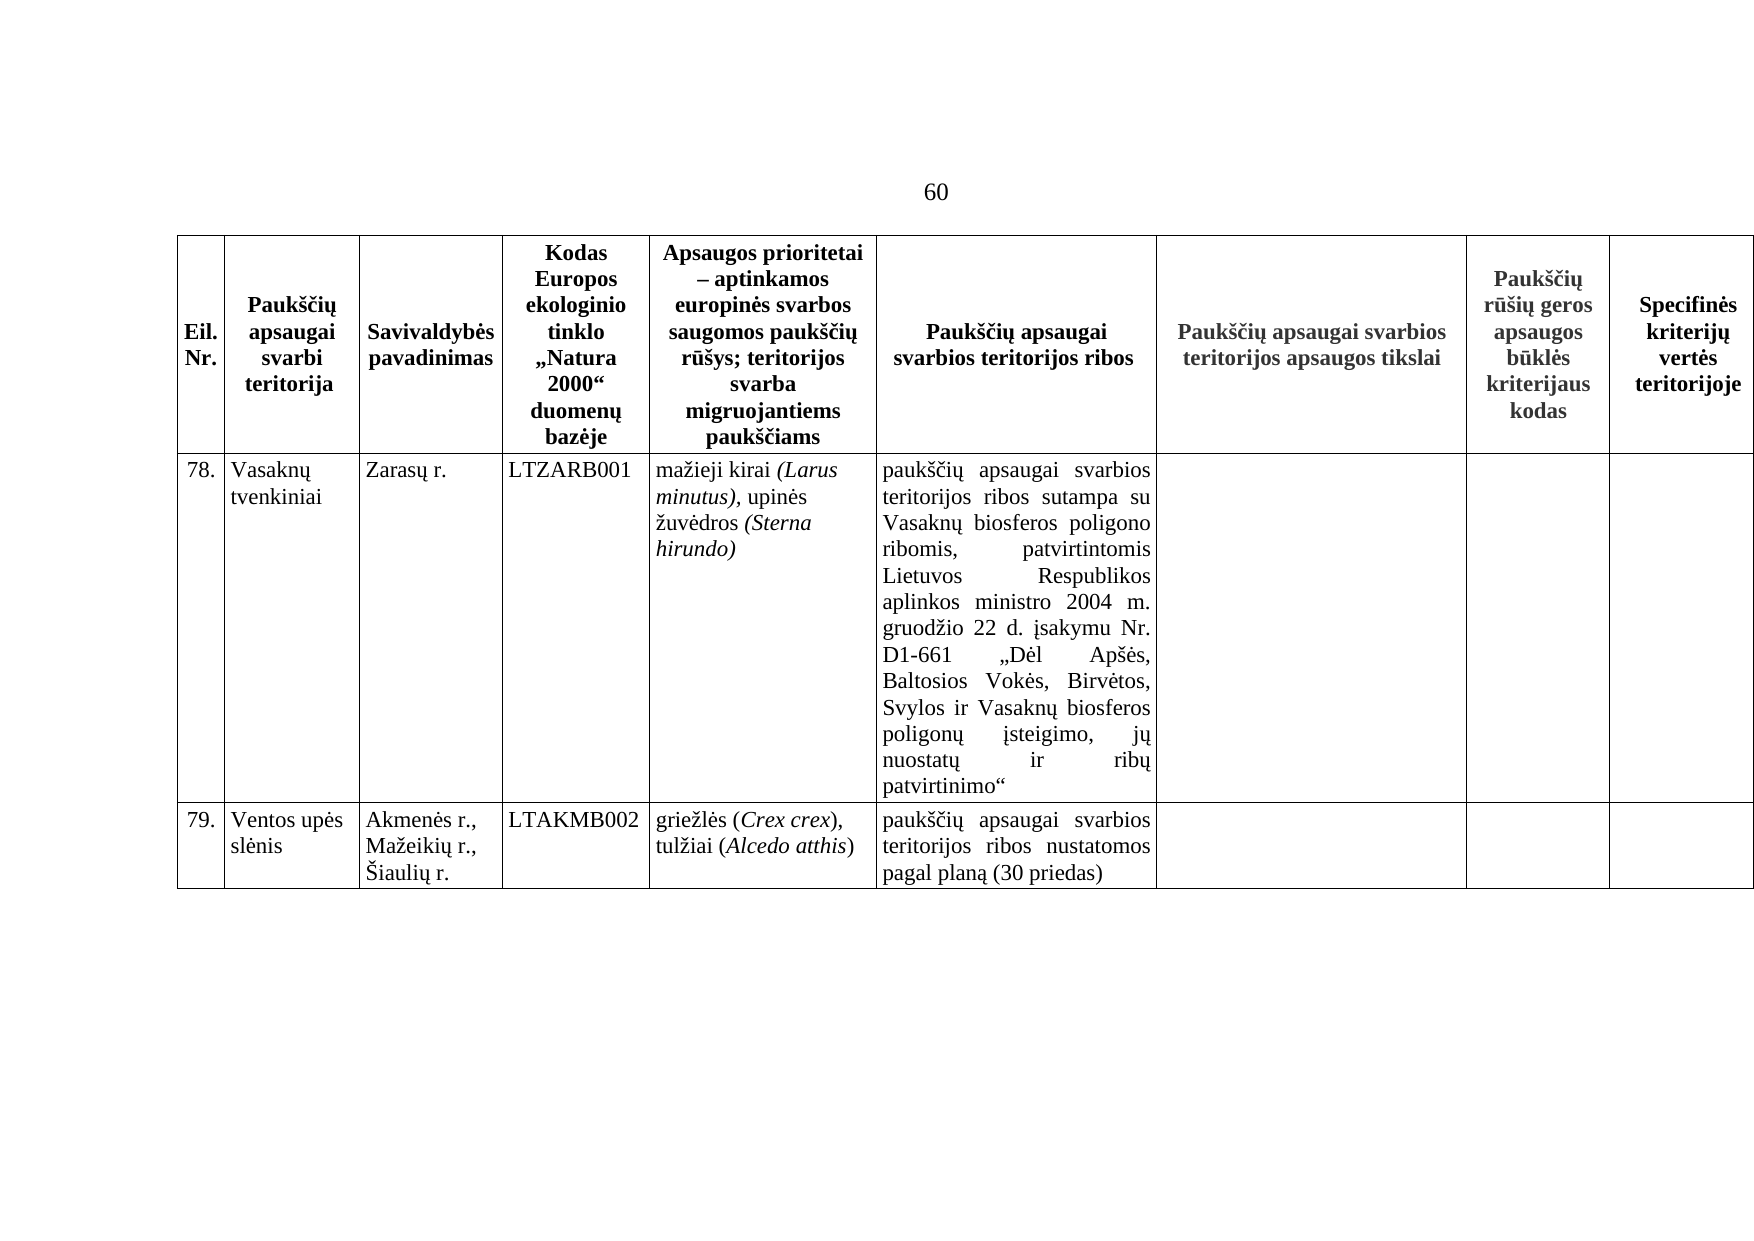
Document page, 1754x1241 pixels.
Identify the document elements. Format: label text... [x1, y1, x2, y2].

table_cell Akmenės r., Mažeikių r., Šiaulių r. [360, 803, 502, 888]
table_cell [1610, 454, 1753, 802]
table_cell paukščių apsaugai svarbios teritorijos ribos sutampa su Vasaknų biosferos poligono ribomis, patvirtintomis Lietuvos Respublikos aplinkos ministro 2004 m. gruodžio 22 d. įsakymu Nr. D1-661 „Dėl Apšės, Baltosios Vokės, Birvėtos, Svylos ir Vasaknų biosferos poligonų įsteigimo, jų nuostatų ir ribų patvirtinimo“ [877, 454, 1156, 802]
table_cell [1467, 454, 1609, 802]
table_cell [1610, 803, 1753, 888]
table_header Kodas Europos ekologinio tinklo „Natura 2000“ duomenų bazėje [503, 236, 649, 452]
table_header Savivaldybės pavadinimas [360, 236, 502, 452]
table_cell griežlės (Crex crex), tulžiai (Alcedo atthis) [650, 803, 876, 888]
table_header Paukščių apsaugai svarbios teritorijos ribos [877, 236, 1156, 452]
table_cell paukščių apsaugai svarbios teritorijos ribos nustatomos pagal planą (30 priedas) [877, 803, 1156, 888]
table_cell [1157, 803, 1466, 888]
table_cell mažieji kirai (Larus minutus), upinės žuvėdros (Sterna hirundo) [650, 454, 876, 802]
table_cell [1157, 454, 1466, 802]
table_cell [1467, 803, 1609, 888]
table_header Paukščių apsaugai svarbi teritorija [225, 236, 359, 452]
table_cell LTZARB001 [503, 454, 649, 802]
table_header Eil. Nr. [178, 236, 224, 452]
table_cell LTAKMB002 [503, 803, 649, 888]
table_cell 79. [178, 803, 224, 888]
table_header Paukščių rūšių geros apsaugos būklės kriterijaus kodas [1467, 236, 1609, 452]
table_cell 78. [178, 454, 224, 802]
table_header Specifinės kriterijų vertės teritorijoje [1610, 236, 1753, 452]
table_header Paukščių apsaugai svarbios teritorijos apsaugos tikslai [1157, 236, 1466, 452]
table_header Apsaugos prioritetai – aptinkamos europinės svarbos saugomos paukščių rūšys; teritorijos svarba migruojantiems paukščiams [650, 236, 876, 452]
table_cell Vasaknų tvenkiniai [225, 454, 359, 802]
table_cell Zarasų r. [360, 454, 502, 802]
table_cell Ventos upės slėnis [225, 803, 359, 888]
